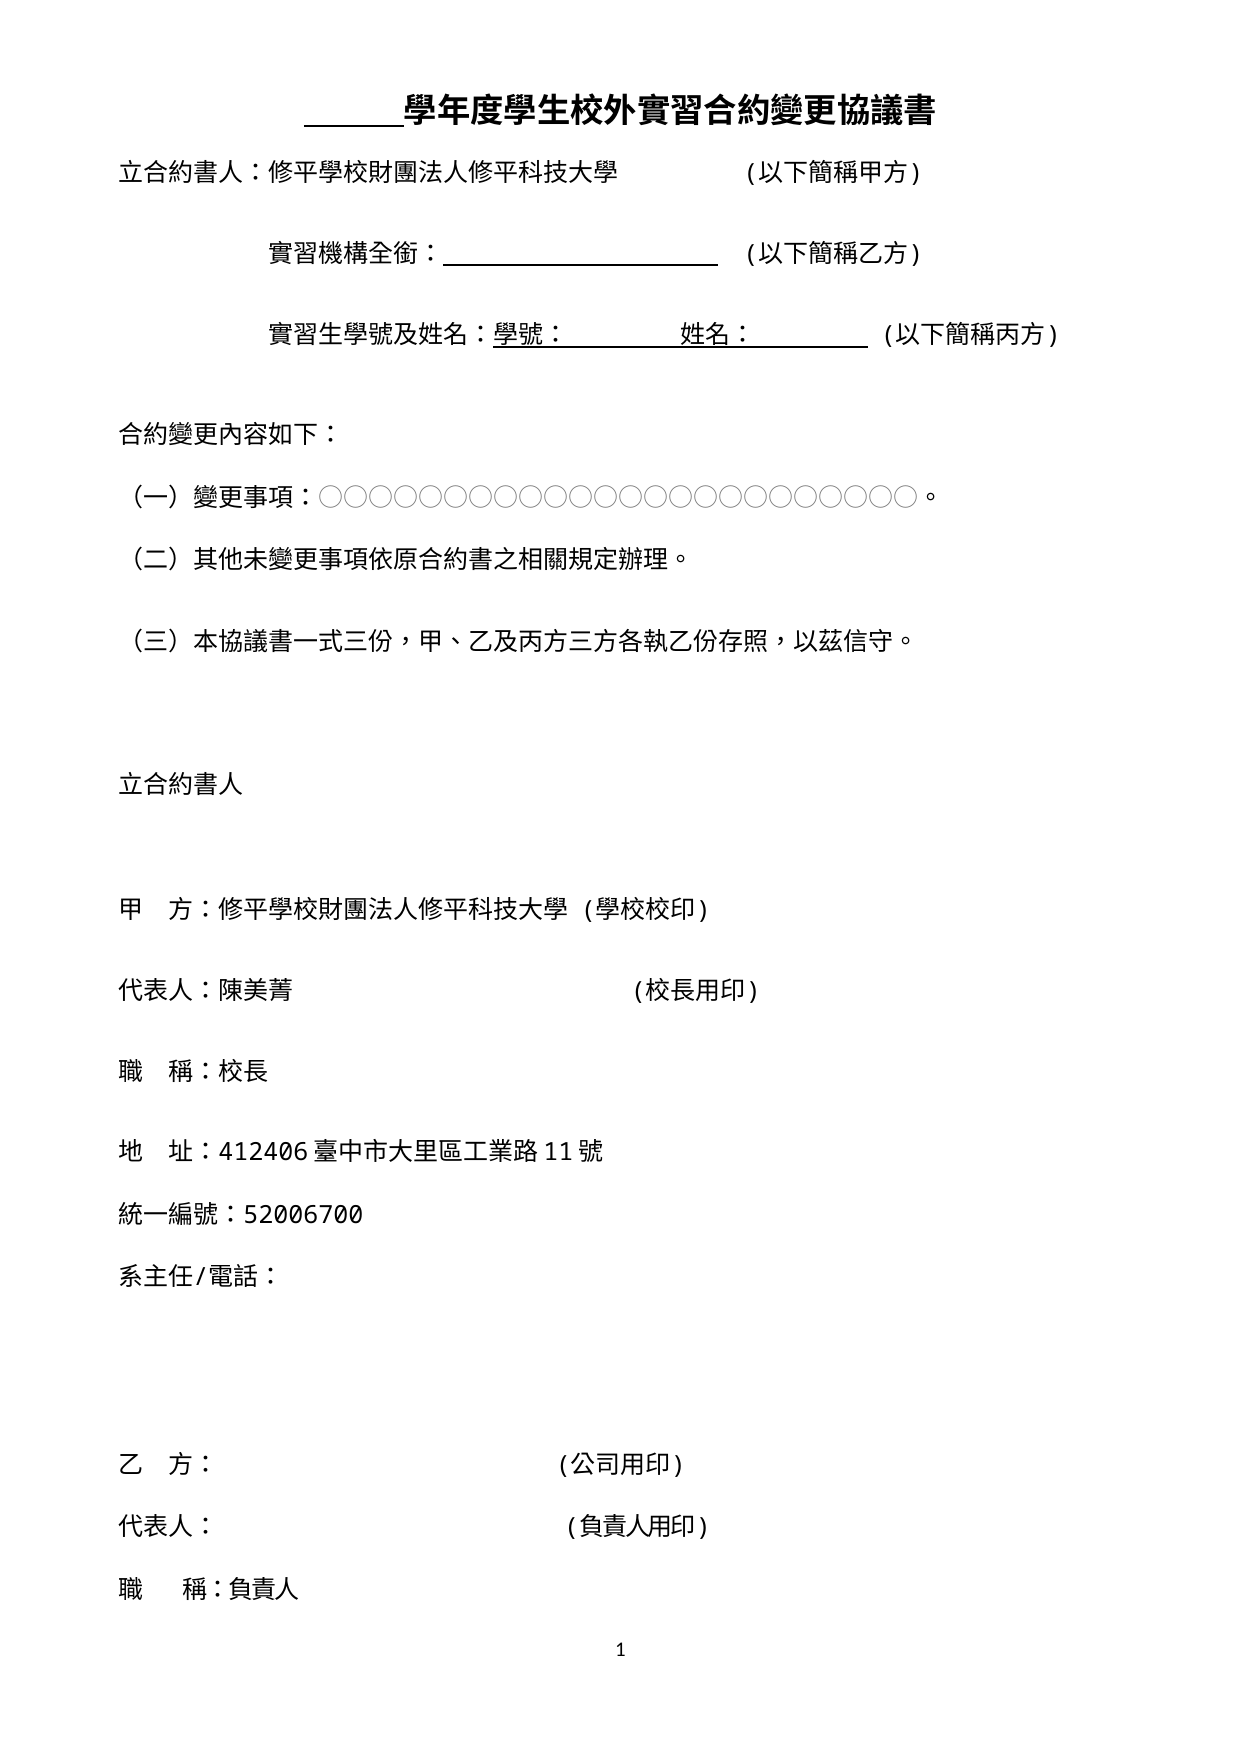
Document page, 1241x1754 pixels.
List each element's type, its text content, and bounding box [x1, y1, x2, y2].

text 合約變更內容如下： [118, 391, 1122, 454]
text 統一編號：52006700 [118, 1171, 1122, 1233]
text 立合約書人：修平學校財團法人修平科技大學 (以下簡稱甲方) [118, 129, 1122, 191]
text 立合約書人 [118, 741, 1022, 804]
text 乙 方： (公司用印) [118, 1421, 1122, 1483]
text （二）其他未變更事項依原合約書之相關規定辦理。 [118, 516, 1122, 579]
text 代表人： (負責人用印) [118, 1483, 1122, 1546]
text 甲 方：修平學校財團法人修平科技大學 (學校校印) [118, 866, 1122, 929]
text （一）變更事項：○○○○○○○○○○○○○○○○○○○○○○○○。 [118, 454, 1122, 516]
text 職 稱：校長 [118, 1027, 1122, 1090]
text 地 址：412406臺中市大里區工業路11號 [118, 1108, 1122, 1171]
text 代表人：陳美菁 (校長用印) [118, 947, 1122, 1009]
text 系主任/電話： [118, 1233, 1122, 1296]
text （三）本協議書一式三份，甲、乙及丙方三方各執乙份存照，以茲信守。 [118, 597, 1122, 660]
text 學年度學生校外實習合約變更協議書 [118, 66, 1122, 129]
text 實習生學號及姓名：學號： 姓名： (以下簡稱丙方) [118, 291, 1122, 354]
text 職 稱：負責人 [118, 1546, 1122, 1608]
text 實習機構全銜： (以下簡稱乙方) [118, 210, 1122, 272]
